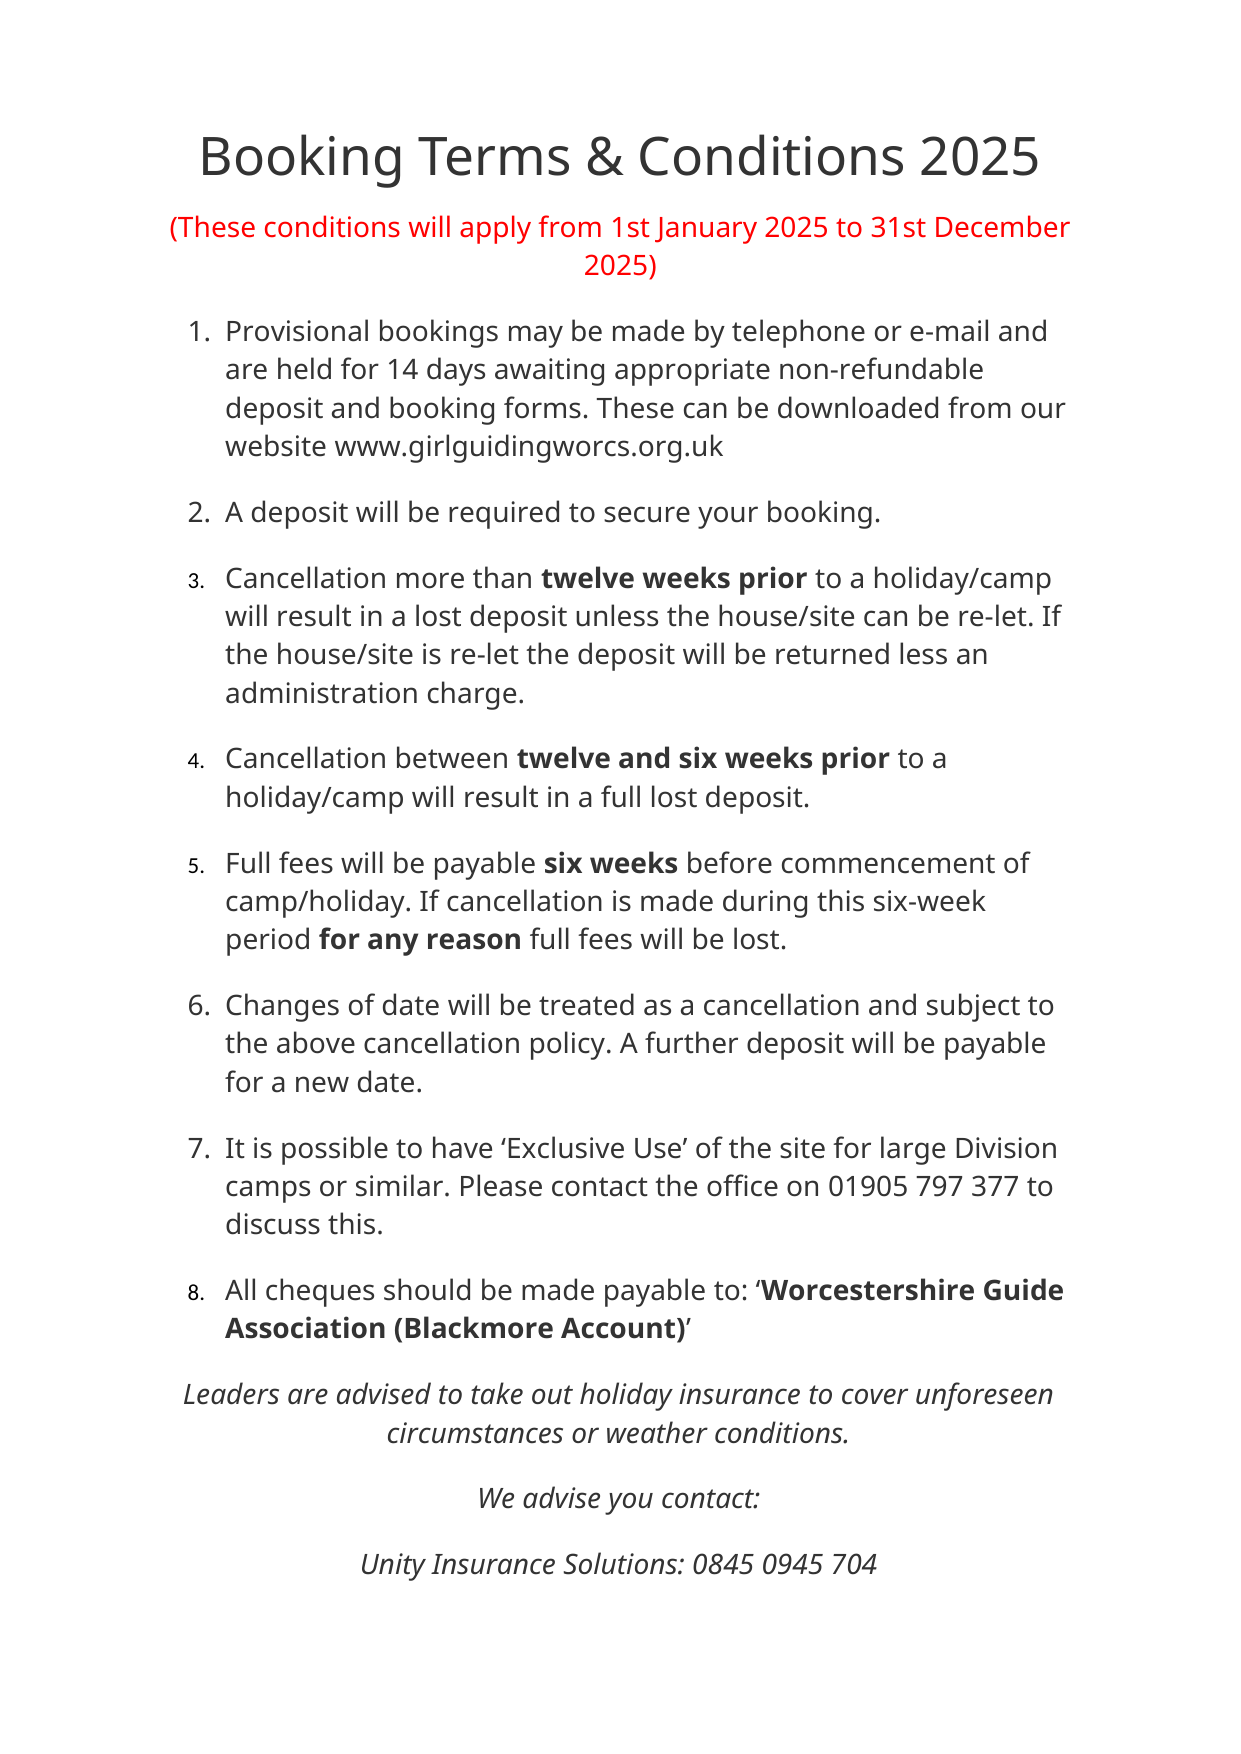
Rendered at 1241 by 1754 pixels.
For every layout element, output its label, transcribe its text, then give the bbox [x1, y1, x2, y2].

list Provisional bookings may be made by telephone or e-mail and are held for 14 days awaiting appropriate non-refundable deposit and booking forms. These can be downloaded from our website www.girlguidingworcs.org.uk [187, 311, 1090, 465]
subtitle We advise you contact: [150, 1479, 1090, 1517]
list Changes of date will be treated as a cancellation and subject to the above cancellation policy. A further deposit will be payable for a new date. [187, 986, 1090, 1101]
list It is possible to have ‘Exclusive Use’ of the site for large Division camps or similar. Please contact the office on 01905 797 377 to discuss this. [187, 1128, 1090, 1243]
subtitle Leaders are advised to take out holiday insurance to cover unforeseen circumstances or weather conditions. [150, 1375, 1090, 1451]
subtitle (These conditions will apply from 1st January 2025 to 31st December 2025) [150, 207, 1090, 284]
list Full fees will be payable six weeks before commencement of camp/holiday. If cancellation is made during this six-week period for any reason full fees will be lost. [187, 843, 1090, 958]
list Cancellation between twelve and six weeks prior to a holiday/camp will result in a full lost deposit. [187, 739, 1090, 816]
list Cancellation more than twelve weeks prior to a holiday/camp will result in a lost deposit unless the house/site can be re-let. If the house/site is re-let the deposit will be returned less an administration charge. [187, 558, 1090, 711]
subtitle Unity Insurance Solutions: 0845 0945 704 [150, 1545, 1090, 1583]
list A deposit will be required to secure your booking. [187, 492, 1090, 531]
list All cheques should be made payable to: ‘Worcestershire Guide Association (Blackmore Account)’ [187, 1271, 1090, 1347]
subtitle Booking Terms & Conditions 2025 [150, 118, 1090, 191]
